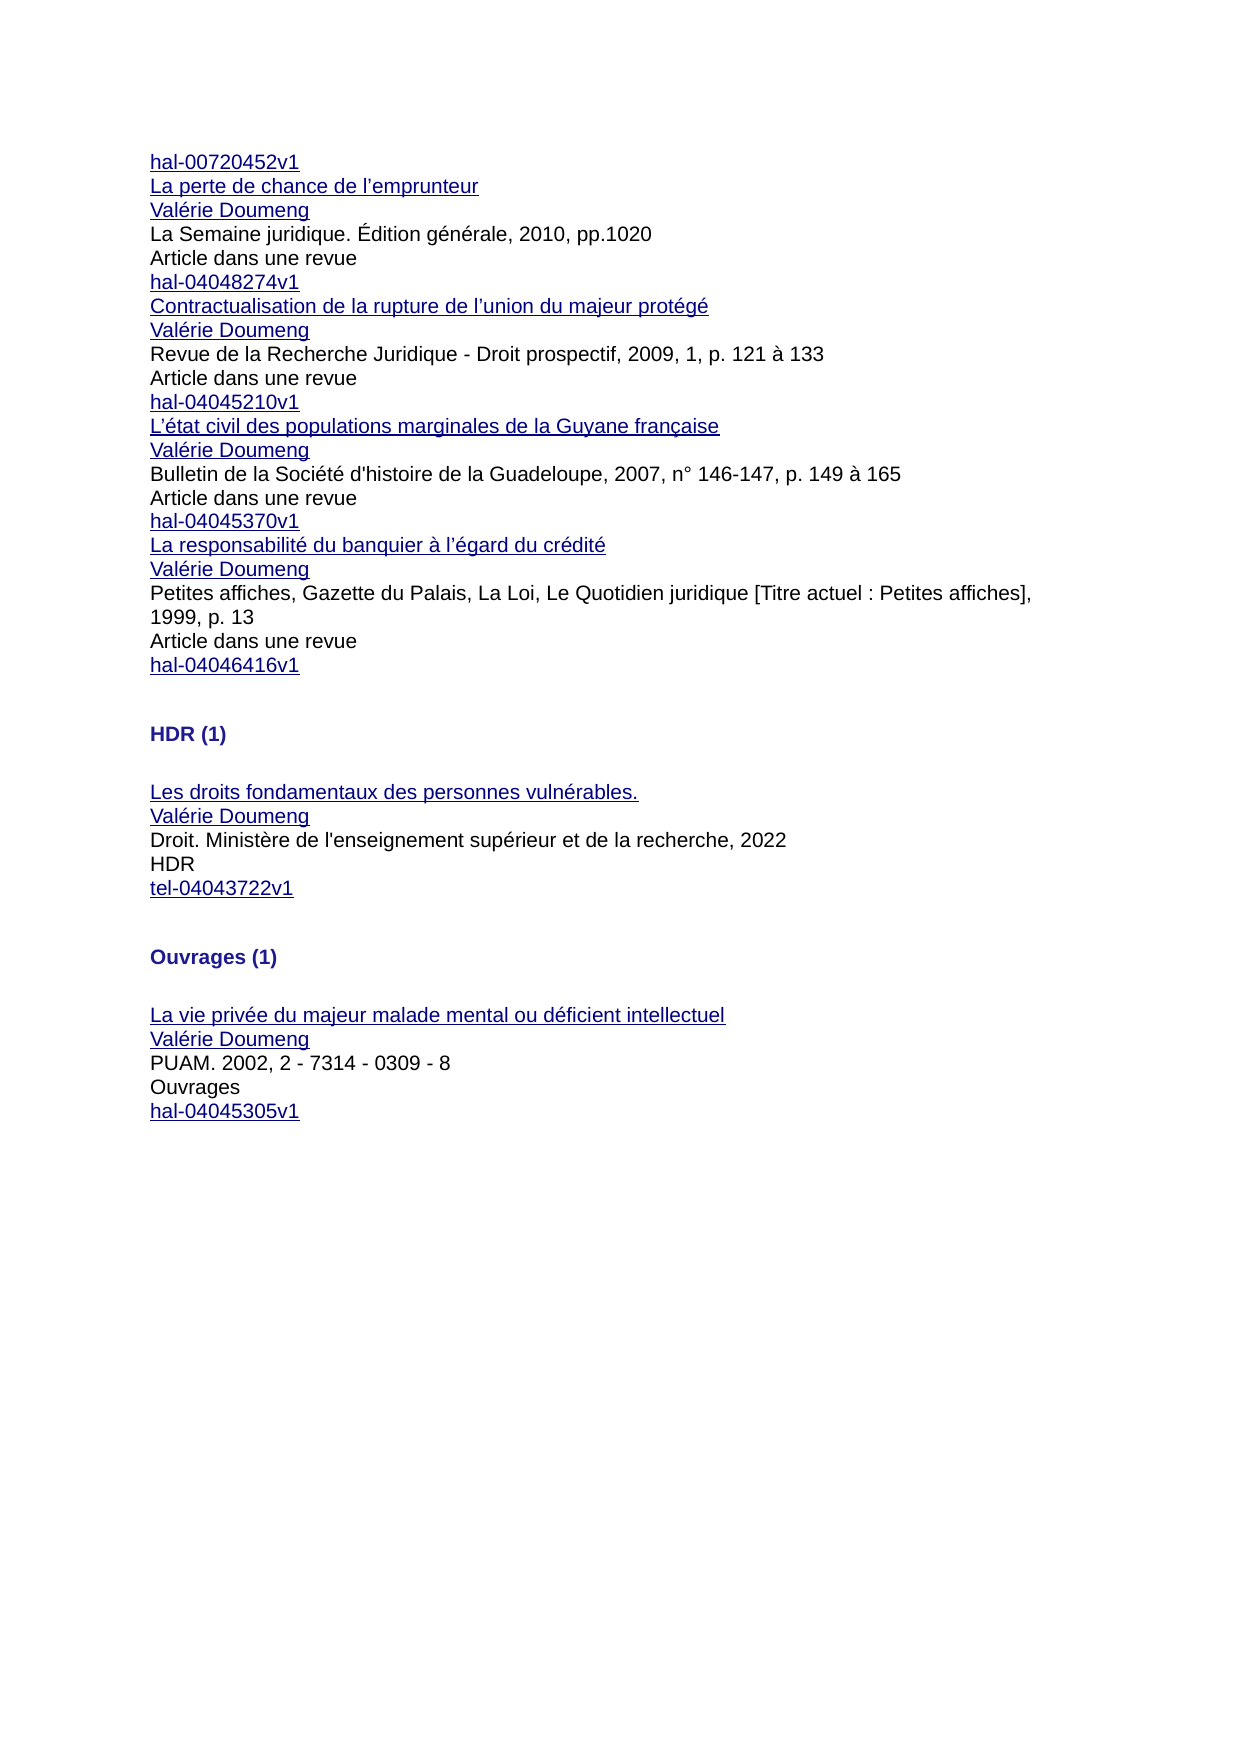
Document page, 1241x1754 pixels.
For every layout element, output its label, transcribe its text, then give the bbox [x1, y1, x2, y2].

table_header Les droits fondamentaux des personnes vulnérables. Valérie Doumeng Droit. Ministère de l'enseignement supérieur et de la recherche, 2022 HDR tel-04043722v1 [150, 780, 1090, 900]
table_cell La perte de chance de l’emprunteur Valérie Doumeng La Semaine juridique. Édition générale, 2010, pp.1020 Article dans une revue hal-04048274v1 [150, 174, 1090, 294]
table_cell La responsabilité du banquier à l’égard du crédité Valérie Doumeng Petites affiches, Gazette du Palais, La Loi, Le Quotidien juridique [Titre actuel : Petites affiches], 1999, p. 13 Article dans une revue hal-04046416v1 [150, 533, 1090, 677]
table_header La vie privée du majeur malade mental ou déficient intellectuel Valérie Doumeng PUAM. 2002, 2 - 7314 - 0309 - 8 Ouvrages hal-04045305v1 [150, 1003, 1090, 1123]
table_cell L’état civil des populations marginales de la Guyane française Valérie Doumeng Bulletin de la Société d'histoire de la Guadeloupe, 2007, n° 146-147, p. 149 à 165 Article dans une revue hal-04045370v1 [150, 414, 1090, 533]
table_cell Contractualisation de la rupture de l’union du majeur protégé Valérie Doumeng Revue de la Recherche Juridique - Droit prospectif, 2009, 1, p. 121 à 133 Article dans une revue hal-04045210v1 [150, 294, 1090, 413]
subtitle HDR (1) [150, 722, 1090, 746]
subtitle Ouvrages (1) [150, 945, 1090, 969]
table_cell hal-00720452v1 [150, 150, 1090, 174]
